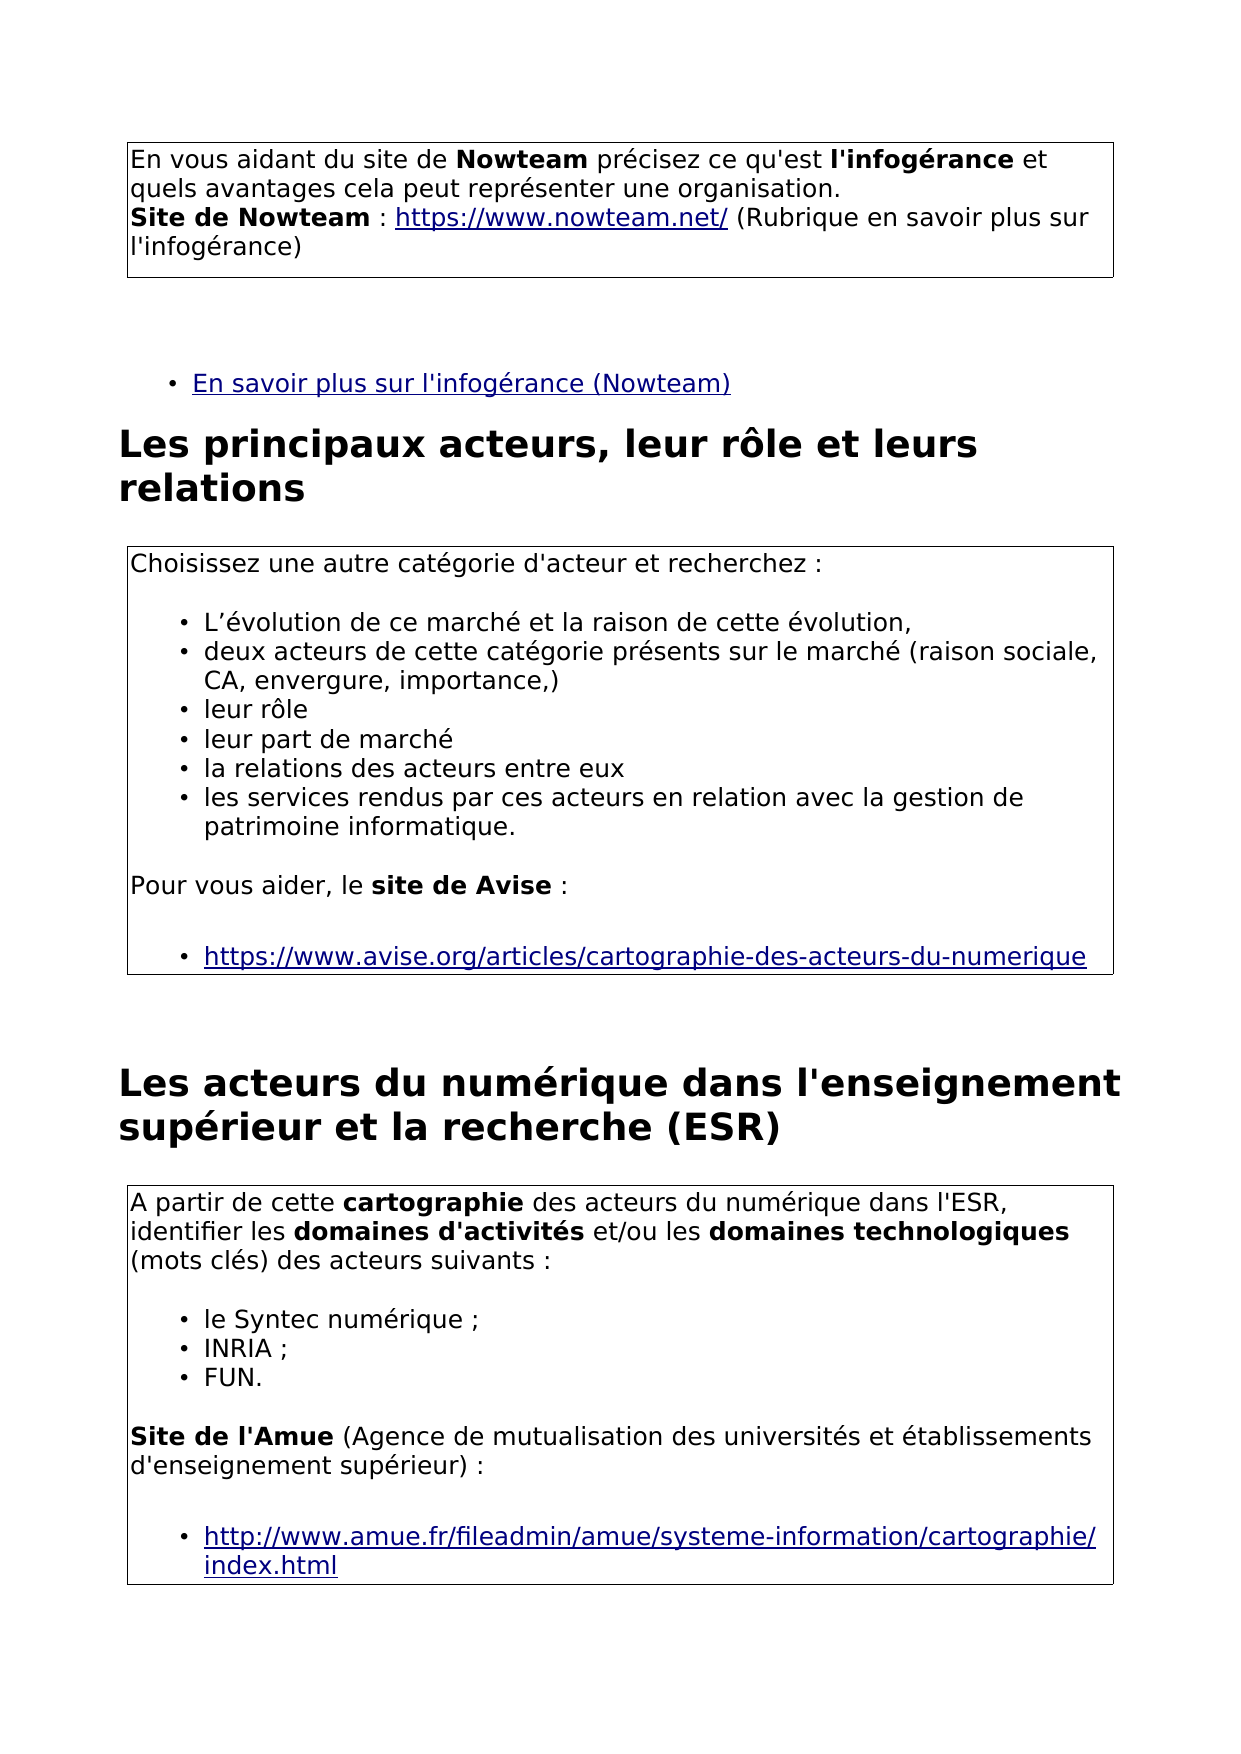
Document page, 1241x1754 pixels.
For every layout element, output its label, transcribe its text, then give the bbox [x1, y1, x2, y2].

subtitle Les acteurs du numérique dans l'enseignement supérieur et la recherche (ESR) [118, 1062, 1122, 1149]
list En savoir plus sur l'infogérance (Nowteam) [177, 369, 1122, 398]
table_header Choisissez une autre catégorie d'acteur et recherchez : L’évolution de ce marché et la raison de cette évolution, deux acteurs de cette catégorie présents sur le marché (raison sociale, CA, envergure, importance,) leur rôle leur part de marché la relations des acteurs entre eux les services rendus par ces acteurs en relation avec la gestion de patrimoine informatique. Pour vous aider, le site de Avise : https://www.avise.org/articles/cartographie-des-acteurs-du-numerique [128, 547, 1113, 974]
table_header A partir de cette cartographie des acteurs du numérique dans l'ESR, identifier les domaines d'activités et/ou les domaines technologiques (mots clés) des acteurs suivants : le Syntec numérique ; INRIA ; FUN. Site de l'Amue (Agence de mutualisation des universités et établissements d'enseignement supérieur) : http://www.amue.fr/fileadmin/amue/systeme-information/cartographie/index.html [128, 1186, 1113, 1584]
table_header En vous aidant du site de Nowteam précisez ce qu'est l'infogérance et quels avantages cela peut représenter une organisation. Site de Nowteam : https://www.nowteam.net/ (Rubrique en savoir plus sur l'infogérance) [128, 143, 1113, 277]
subtitle Les principaux acteurs, leur rôle et leurs relations [118, 423, 1122, 510]
